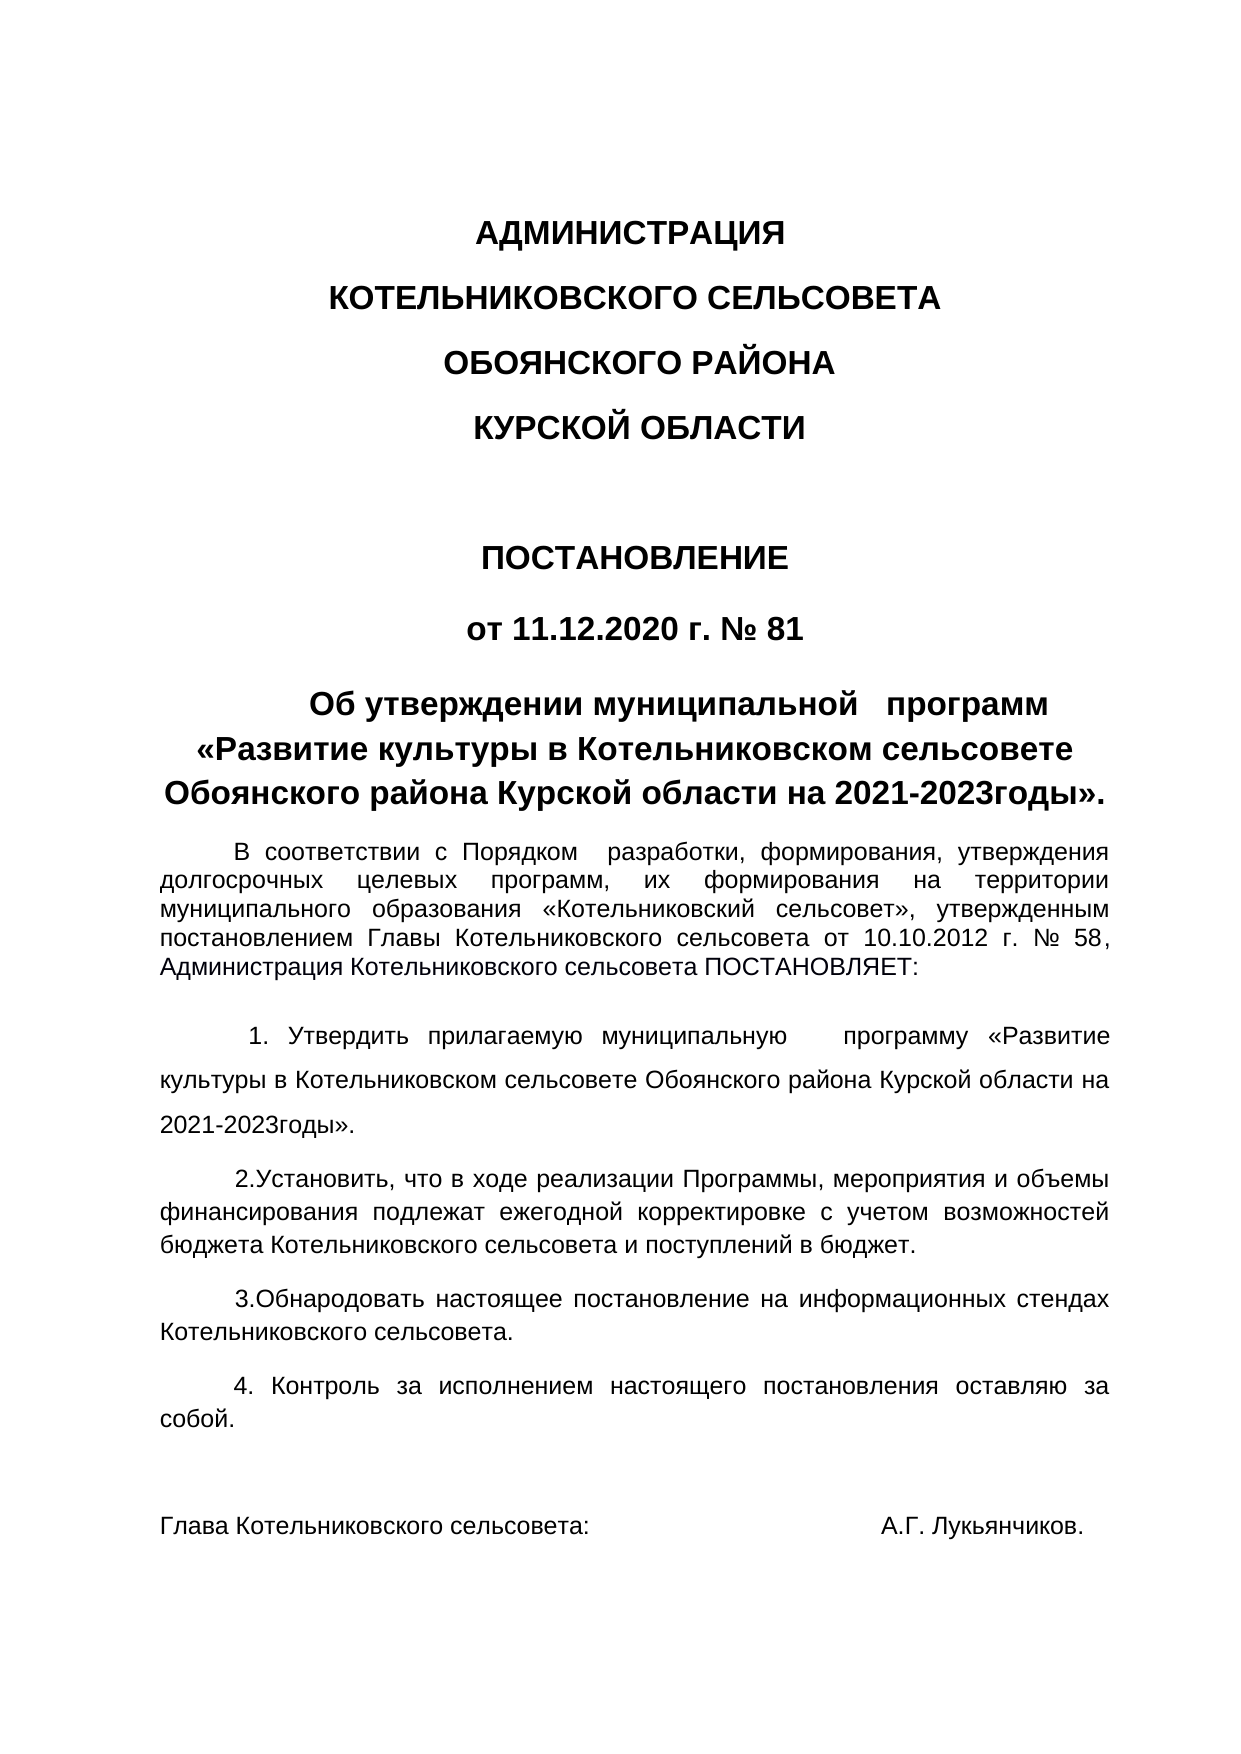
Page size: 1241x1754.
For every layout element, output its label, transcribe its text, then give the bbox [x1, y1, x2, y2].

text Об утверждении муниципальной программ «Развитие культуры в Котельниковском сельсовете Обоянского района Курской области на 2021-2023годы». [159, 678, 1110, 811]
text АДМИНИСТРАЦИЯ [159, 213, 1110, 251]
text КОТЕЛЬНИКОВСКОГО СЕЛЬСОВЕТА [159, 278, 1110, 316]
text 4. Контроль за исполнением настоящего постановления оставляю за собой. [159, 1371, 1110, 1432]
text Глава Котельниковского сельсовета: А.Г. Лукьянчиков. [159, 1511, 1110, 1540]
text от 11.12.2020 г. № 81 [159, 609, 1110, 647]
text 2.Установить, что в ходе реализации Программы, мероприятия и объемы финансирования подлежат ежегодной корректировке с учетом возможностей бюджета Котельниковского сельсовета и поступлений в бюджет. [159, 1164, 1110, 1259]
text 3.Обнародовать настоящее постановление на информационных стендах Котельниковского сельсовета. [159, 1284, 1110, 1346]
text Постановление [159, 538, 1110, 576]
text В соответствии с Порядком разработки, формирования, утверждения долгосрочных целевых программ, их формирования на территории муниципального образования «Котельниковский сельсовет», утвержденным постановлением Главы Котельниковского сельсовета от 10.10.2012 г. № 58, Администрация Котельниковского сельсовета ПОСТАНОВЛЯЕТ: [159, 837, 1110, 980]
text 1. Утвердить прилагаемую муниципальную программу «Развитие культуры в Котельниковском сельсовете Обоянского района Курской области на 2021-2023годы». [159, 1006, 1110, 1138]
text КУРСКОЙ ОБЛАСТИ [159, 408, 1110, 446]
text ОБОЯНСКОГО РАЙОНА [159, 343, 1110, 381]
